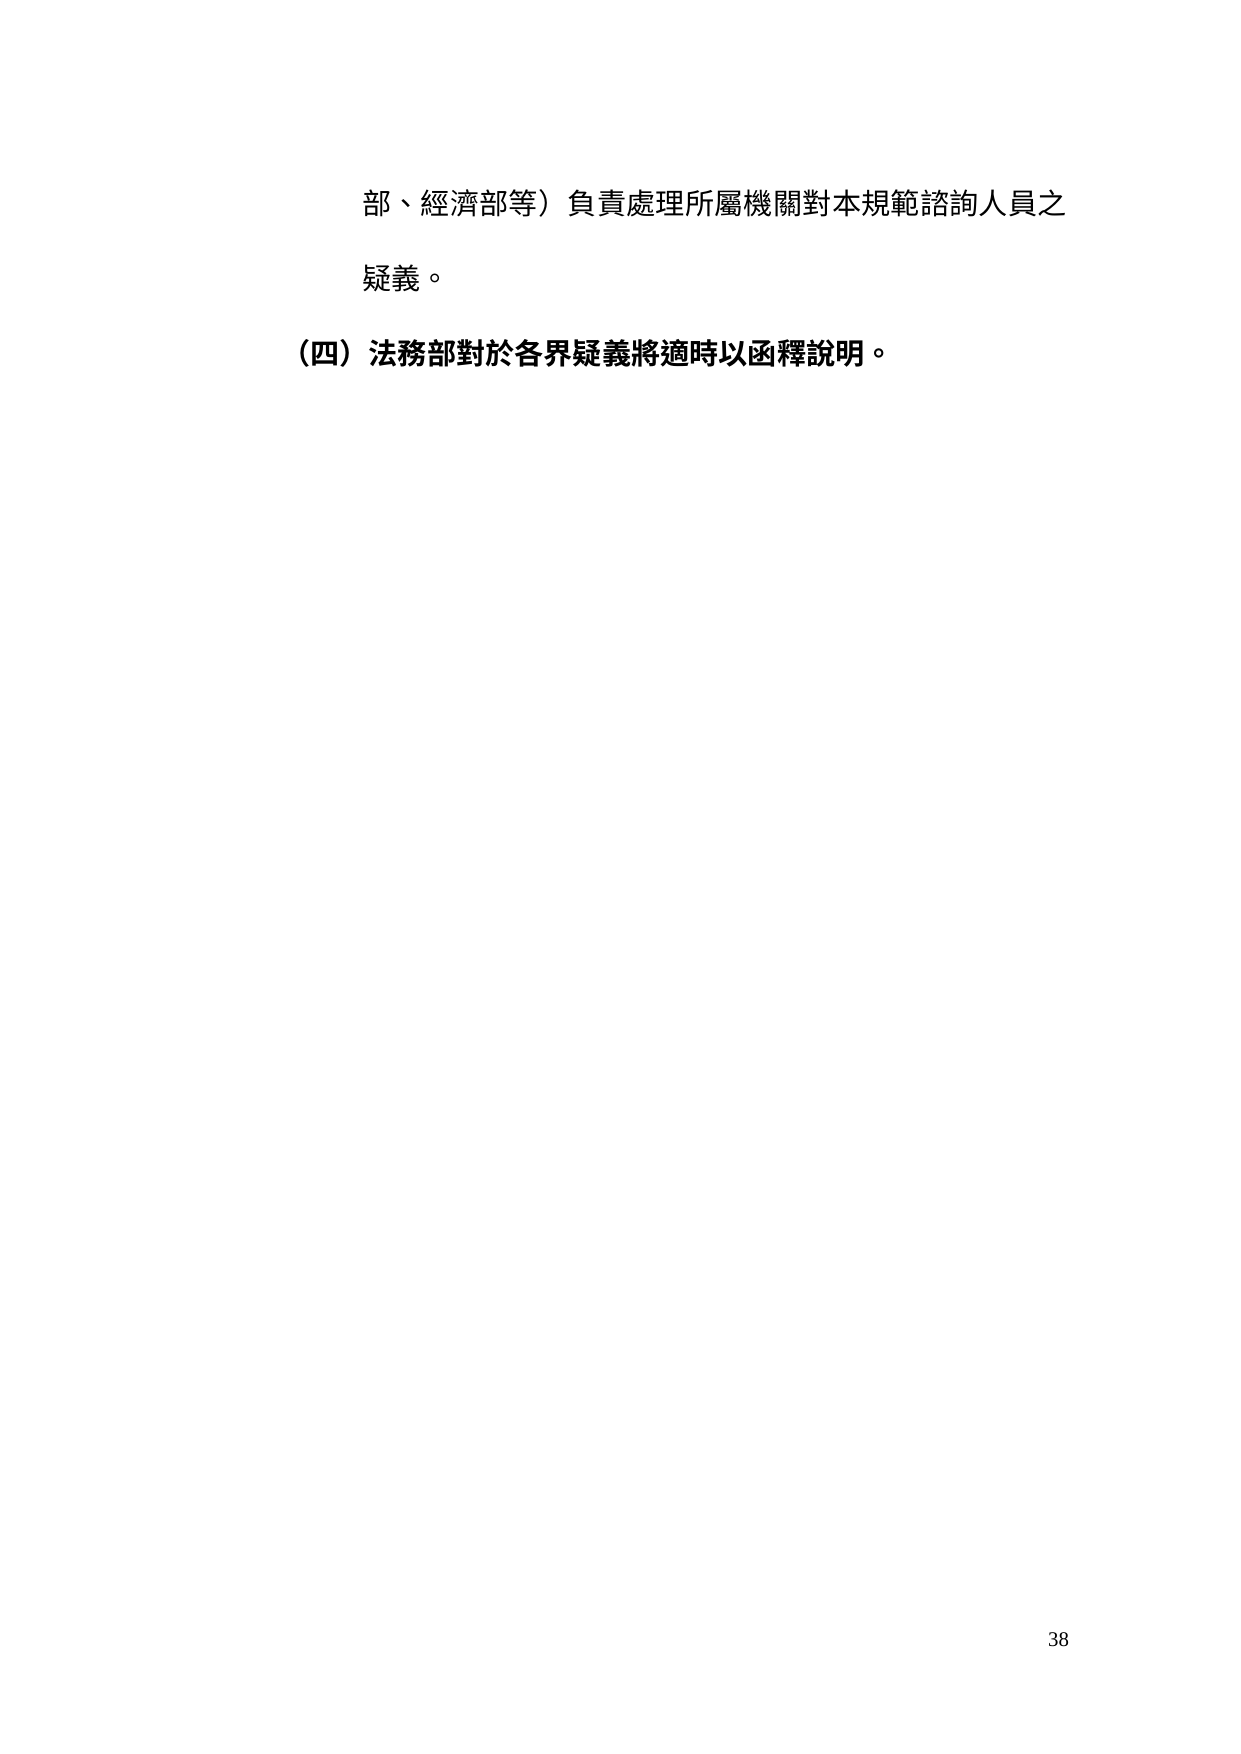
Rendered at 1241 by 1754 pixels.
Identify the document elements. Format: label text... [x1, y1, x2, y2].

text 部、經濟部等）負責處理所屬機關對本規範諮詢人員之疑義。 [281, 164, 1069, 314]
text （四）法務部對於各界疑義將適時以函釋說明。 [281, 314, 1069, 389]
